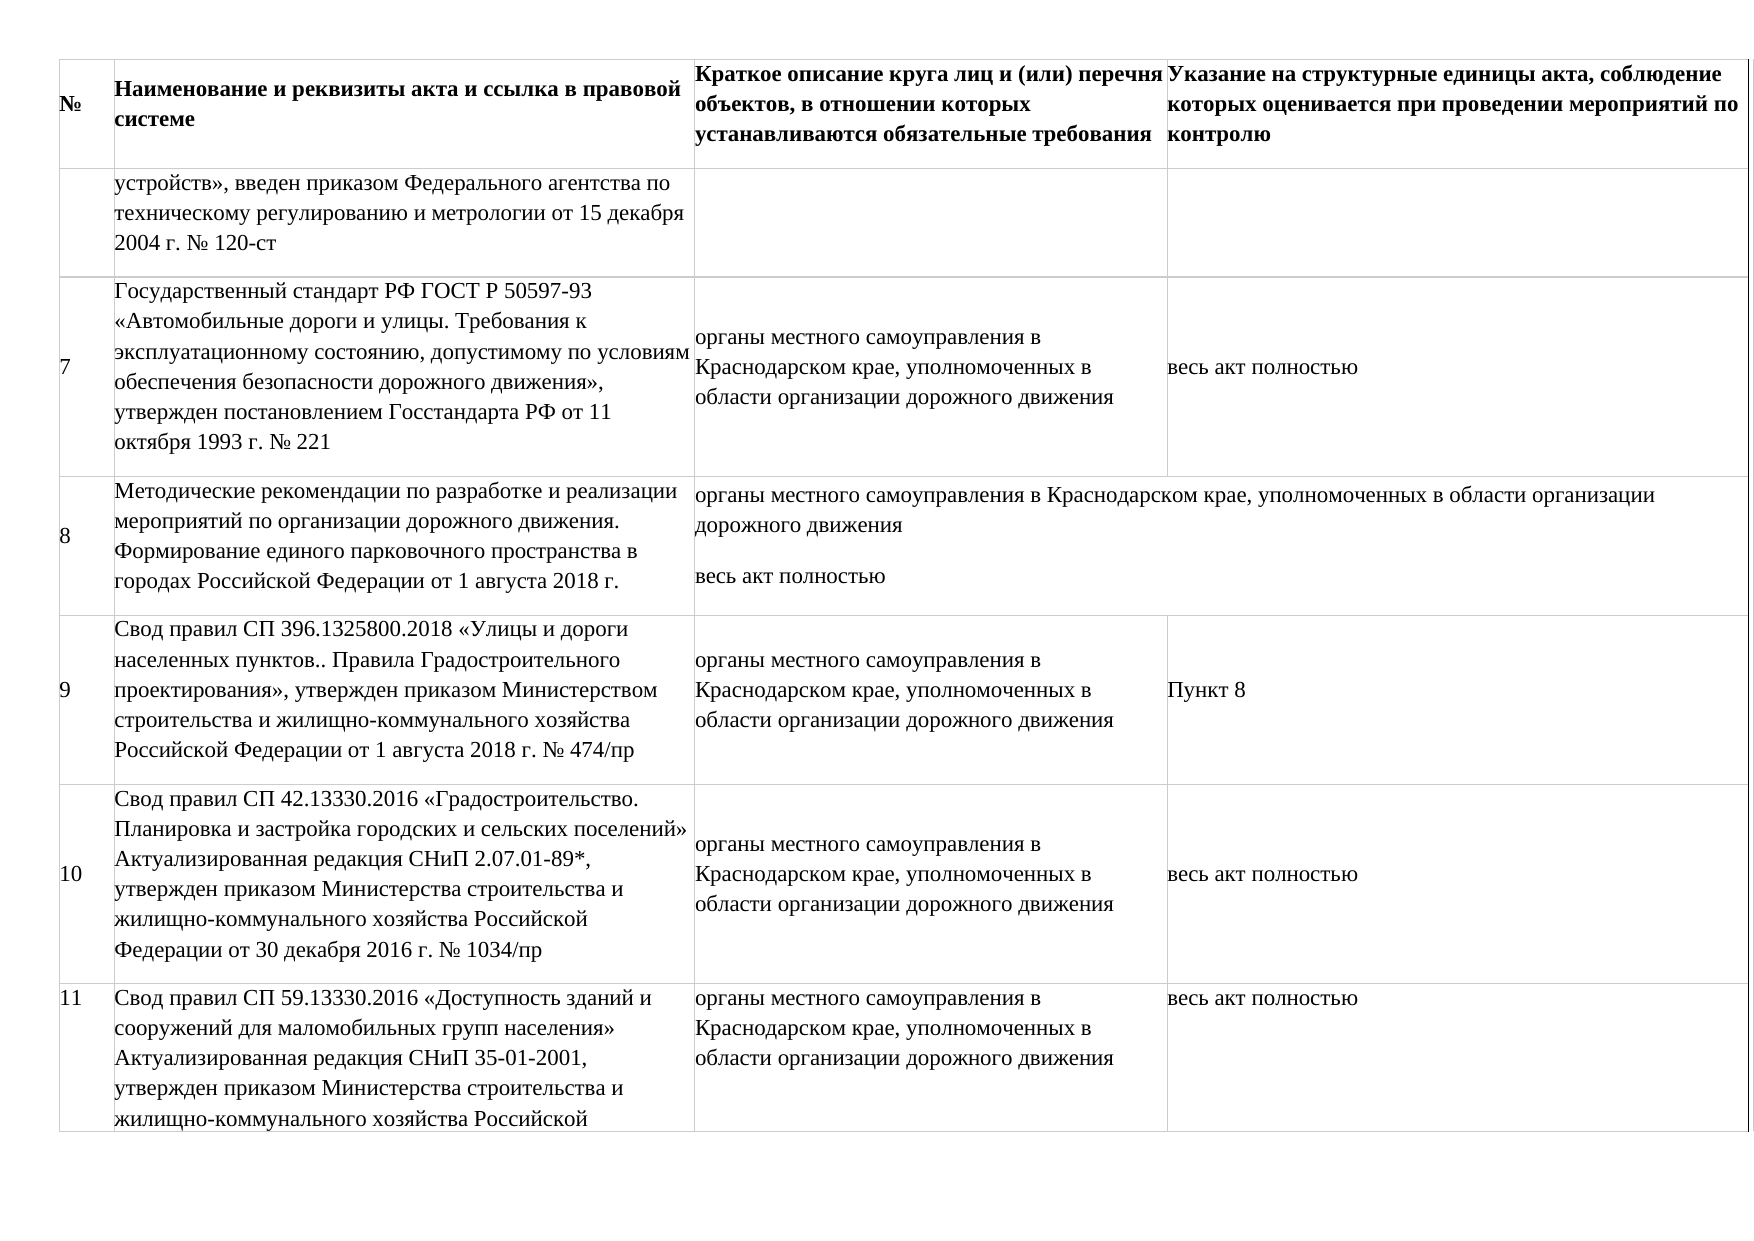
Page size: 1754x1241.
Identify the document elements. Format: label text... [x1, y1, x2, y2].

table_cell 7 [60, 278, 114, 476]
table_header Указание на структурные единицы акта, соблюдение которых оценивается при проведении мероприятий по контролю [1168, 60, 1748, 168]
table_cell Свод правил СП 59.13330.2016 «Доступность зданий и сооружений для маломобильных групп населения» Актуализированная редакция СНиП 35-01-2001, утвержден приказом Министерства строительства и жилищно-коммунального хозяйства Российской [115, 984, 694, 1131]
table_cell 10 [60, 785, 114, 983]
table_cell 9 [60, 616, 114, 783]
table_cell органы местного самоуправления в Краснодарском крае, уполномоченных в области организации дорожного движения весь акт полностью [695, 477, 1748, 614]
table_cell весь акт полностью [1168, 278, 1748, 476]
table_cell весь акт полностью [1168, 785, 1748, 983]
table_header № [60, 60, 114, 168]
table_cell весь акт полностью [1168, 984, 1748, 1131]
table_cell Свод правил СП 42.13330.2016 «Градостроительство. Планировка и застройка городских и сельских поселений» Актуализированная редакция СНиП 2.07.01-89*, утвержден приказом Министерства строительства и жилищно-коммунального хозяйства Российской Федерации от 30 декабря 2016 г. № 1034/пр [115, 785, 694, 983]
table_cell устройств», введен приказом Федерального агентства по техническому регулированию и метрологии от 15 декабря 2004 г. № 120-ст [115, 169, 694, 276]
table_cell Пункт 8 [1168, 616, 1748, 783]
table_cell Методические рекомендации по разработке и реализации мероприятий по организации дорожного движения. Формирование единого парковочного пространства в городах Российской Федерации от 1 августа 2018 г. [115, 477, 694, 614]
table_header Краткое описание круга лиц и (или) перечня объектов, в отношении которых устанавливаются обязательные требования [695, 60, 1167, 168]
table_cell [1749, 615, 1753, 1131]
table_cell Государственный стандарт РФ ГОСТ Р 50597-93 «Автомобильные дороги и улицы. Требования к эксплуатационному состоянию, допустимому по условиям обеспечения безопасности дорожного движения», утвержден постановлением Госстандарта РФ от 11 октября 1993 г. № 221 [115, 278, 694, 476]
table_header [1749, 59, 1753, 168]
table_cell [1168, 169, 1748, 276]
table_cell 8 [60, 477, 114, 614]
table_cell органы местного самоуправления в Краснодарском крае, уполномоченных в области организации дорожного движения [695, 785, 1167, 983]
table_cell [60, 169, 114, 276]
table_header Наименование и реквизиты акта и ссылка в правовой системе [115, 60, 694, 168]
table_cell органы местного самоуправления в Краснодарском крае, уполномоченных в области организации дорожного движения [695, 984, 1167, 1131]
table_cell Свод правил СП 396.1325800.2018 «Улицы и дороги населенных пунктов.. Правила Градостроительного проектирования», утвержден приказом Министерством строительства и жилищно-коммунального хозяйства Российской Федерации от 1 августа 2018 г. № 474/пр [115, 616, 694, 783]
table_cell органы местного самоуправления в Краснодарском крае, уполномоченных в области организации дорожного движения [695, 278, 1167, 476]
table_cell органы местного самоуправления в Краснодарском крае, уполномоченных в области организации дорожного движения [695, 616, 1167, 783]
table_cell 11 [60, 984, 114, 1131]
table_cell [695, 169, 1167, 276]
table_cell [1749, 168, 1753, 614]
